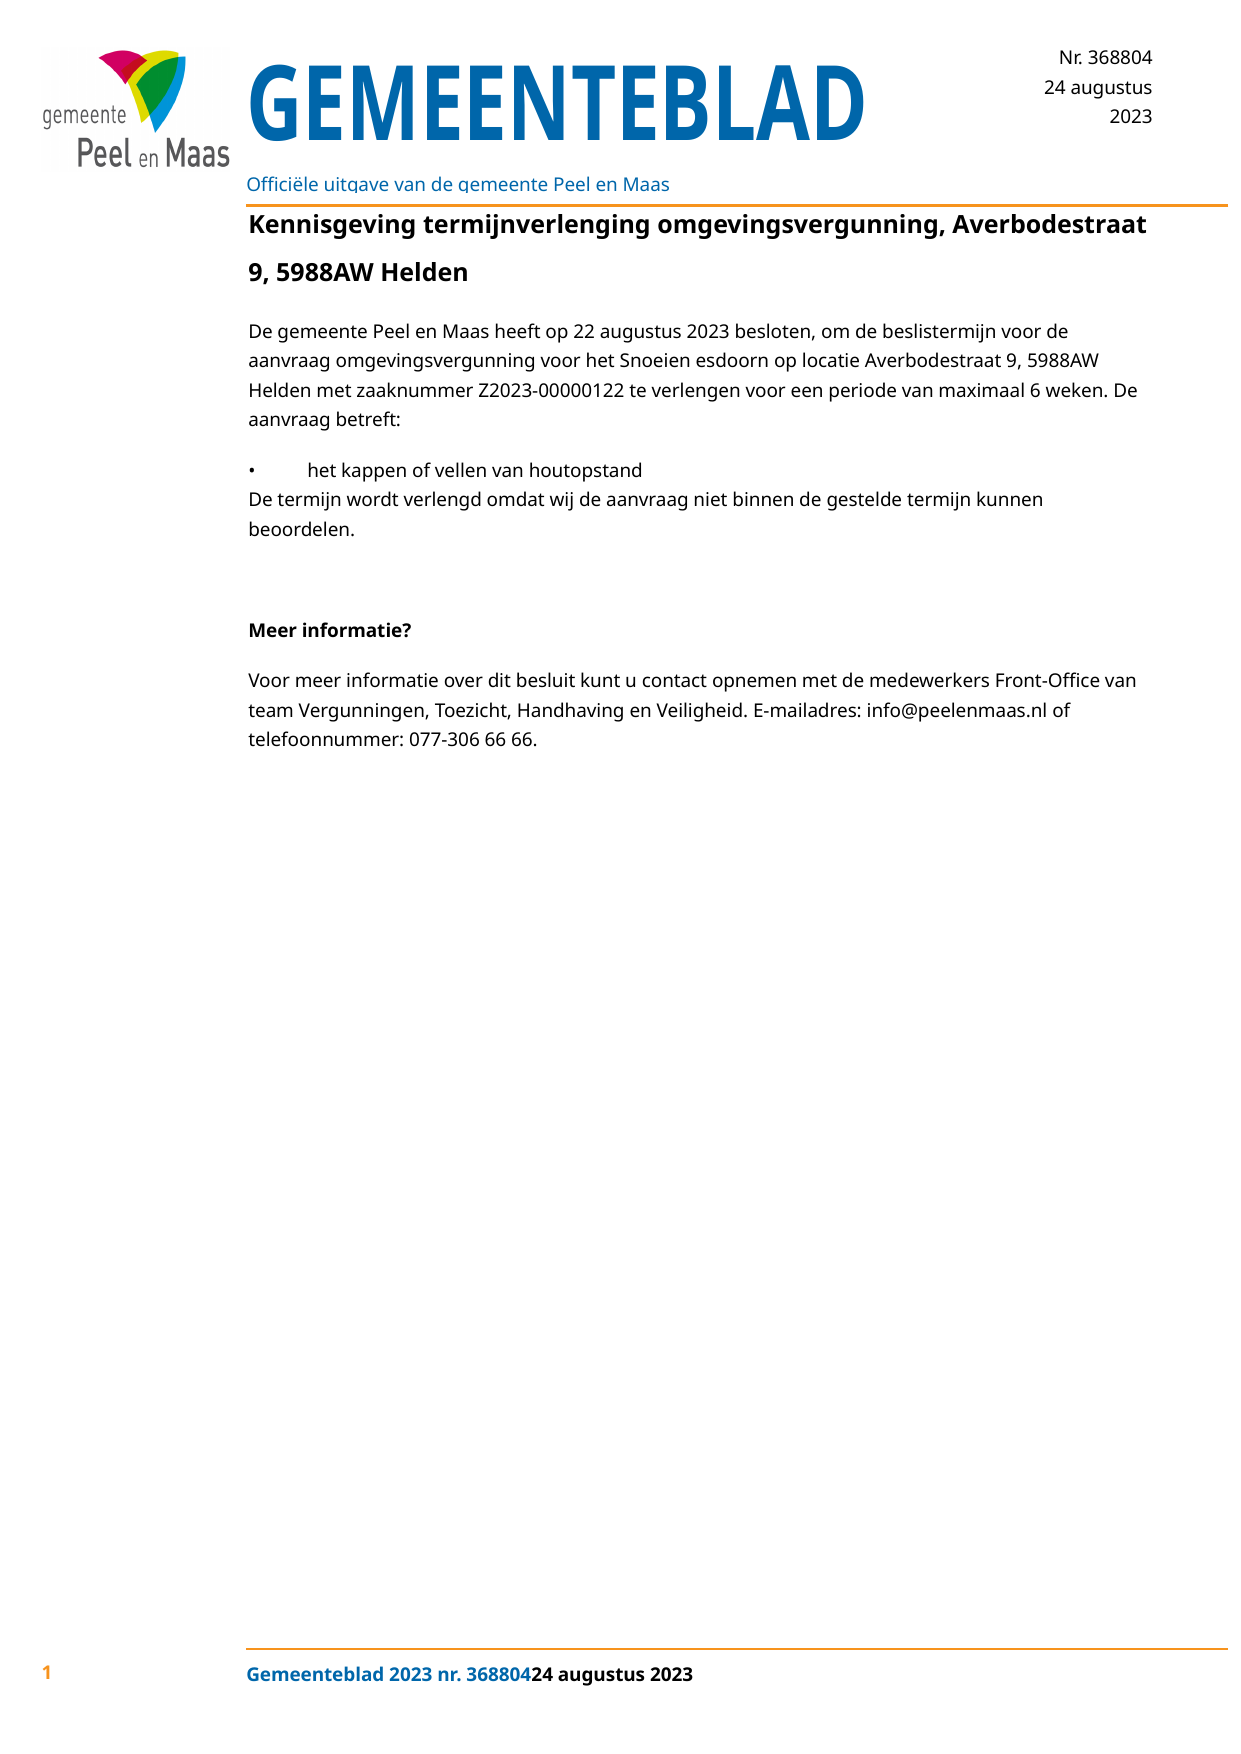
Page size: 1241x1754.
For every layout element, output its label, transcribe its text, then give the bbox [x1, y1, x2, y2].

list het kappen of vellen van houtopstand [248, 457, 1152, 483]
text De gemeente Peel en Maas heeft op 22 augustus 2023 besloten, om de beslistermijn voor de aanvraag omgevingsvergunning voor het Snoeien esdoorn op locatie Averbodestraat 9, 5988AW Helden met zaaknummer Z2023-00000122 te verlengen voor een periode van maximaal 6 weken. De aanvraag betreft: [248, 318, 1152, 432]
text Kennisgeving termijnverlenging omgevingsvergunning, Averbodestraat 9, 5988AW Helden [248, 207, 1152, 288]
text De termijn wordt verlengd omdat wij de aanvraag niet binnen de gestelde termijn kunnen beoordelen. [248, 487, 1152, 542]
text Meer informatie? [248, 617, 1152, 643]
text Voor meer informatie over dit besluit kunt u contact opnemen met de medewerkers Front-Office van team Vergunningen, Toezicht, Handhaving en Veiligheid. E-mailadres: info@peelenmaas.nl of telefoonnummer: 077-306 66 66. [248, 667, 1152, 752]
picture [41, 47, 231, 172]
